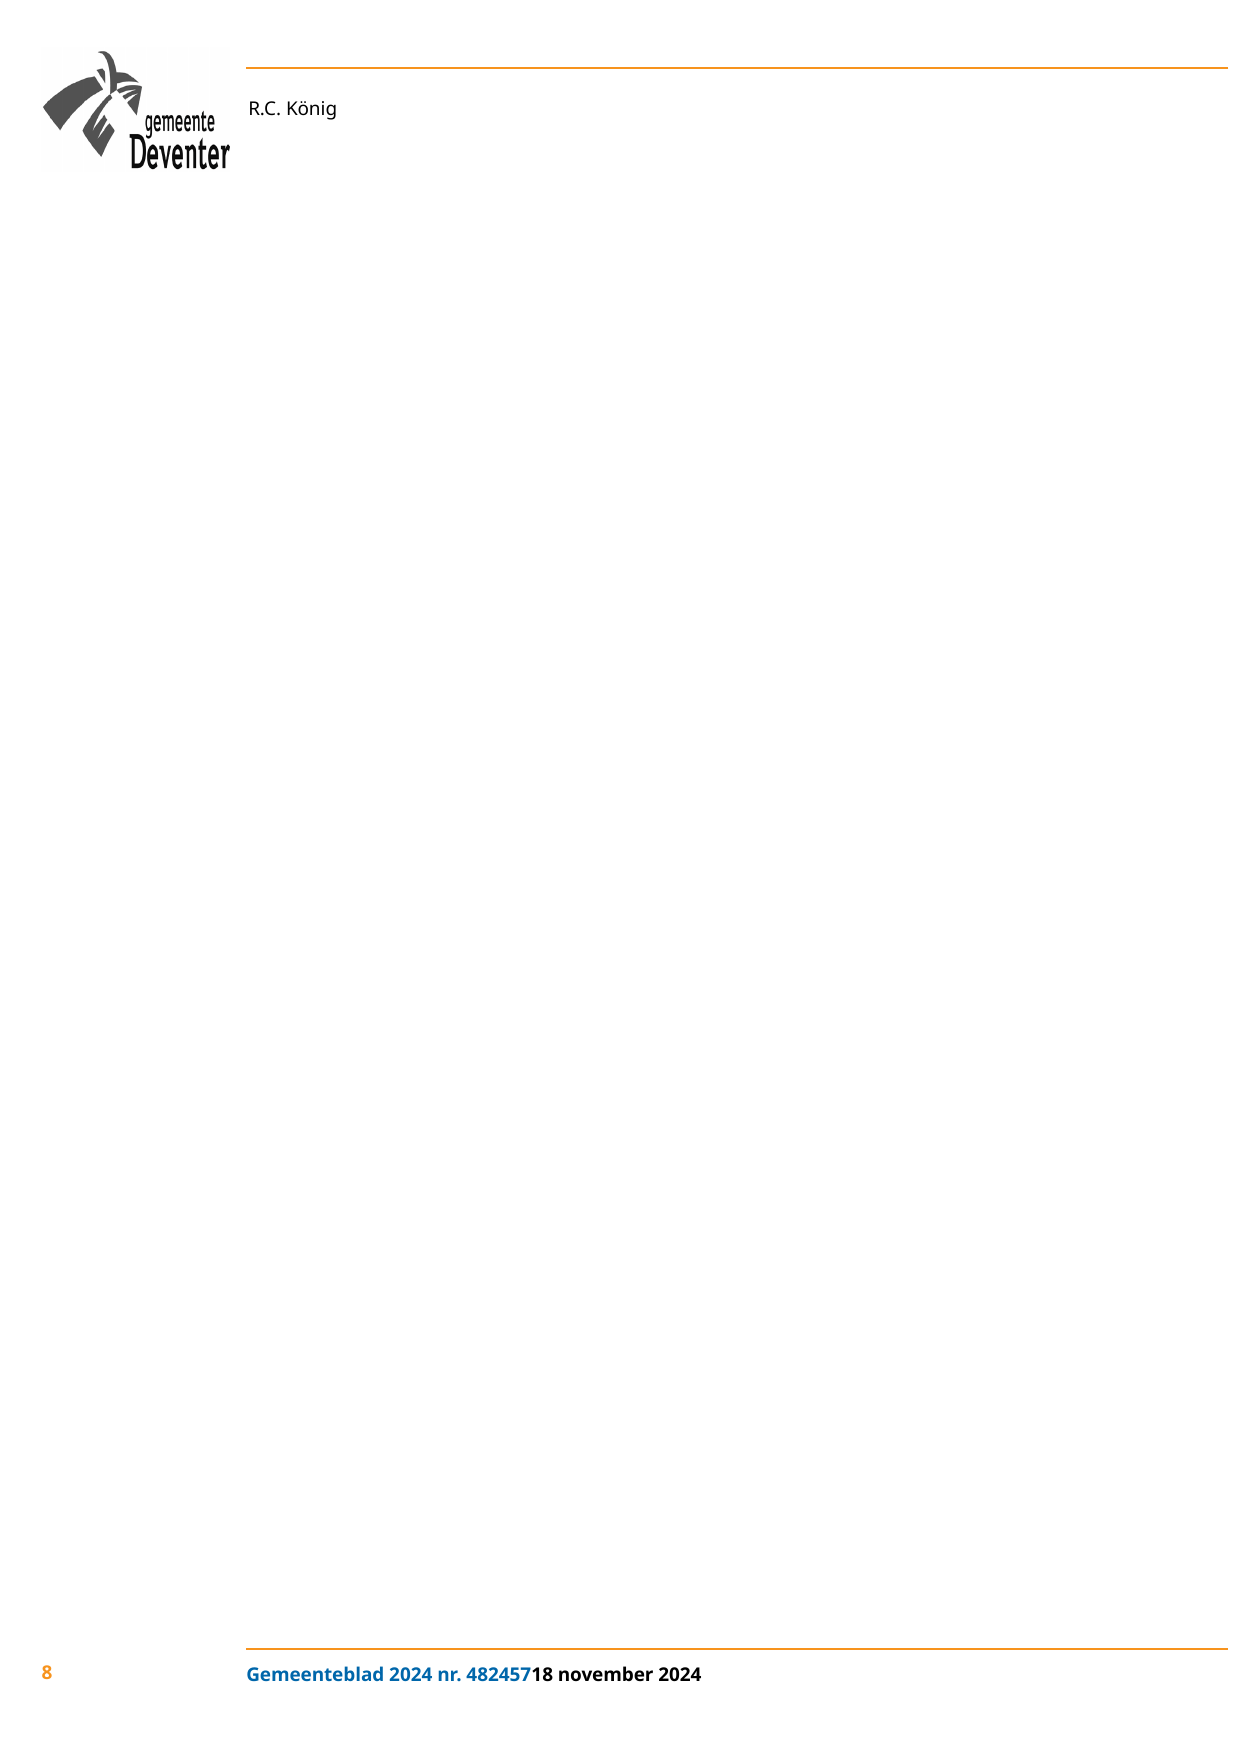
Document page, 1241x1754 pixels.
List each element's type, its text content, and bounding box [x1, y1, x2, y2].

text R.C. König [248, 95, 1152, 121]
picture [41, 47, 231, 172]
